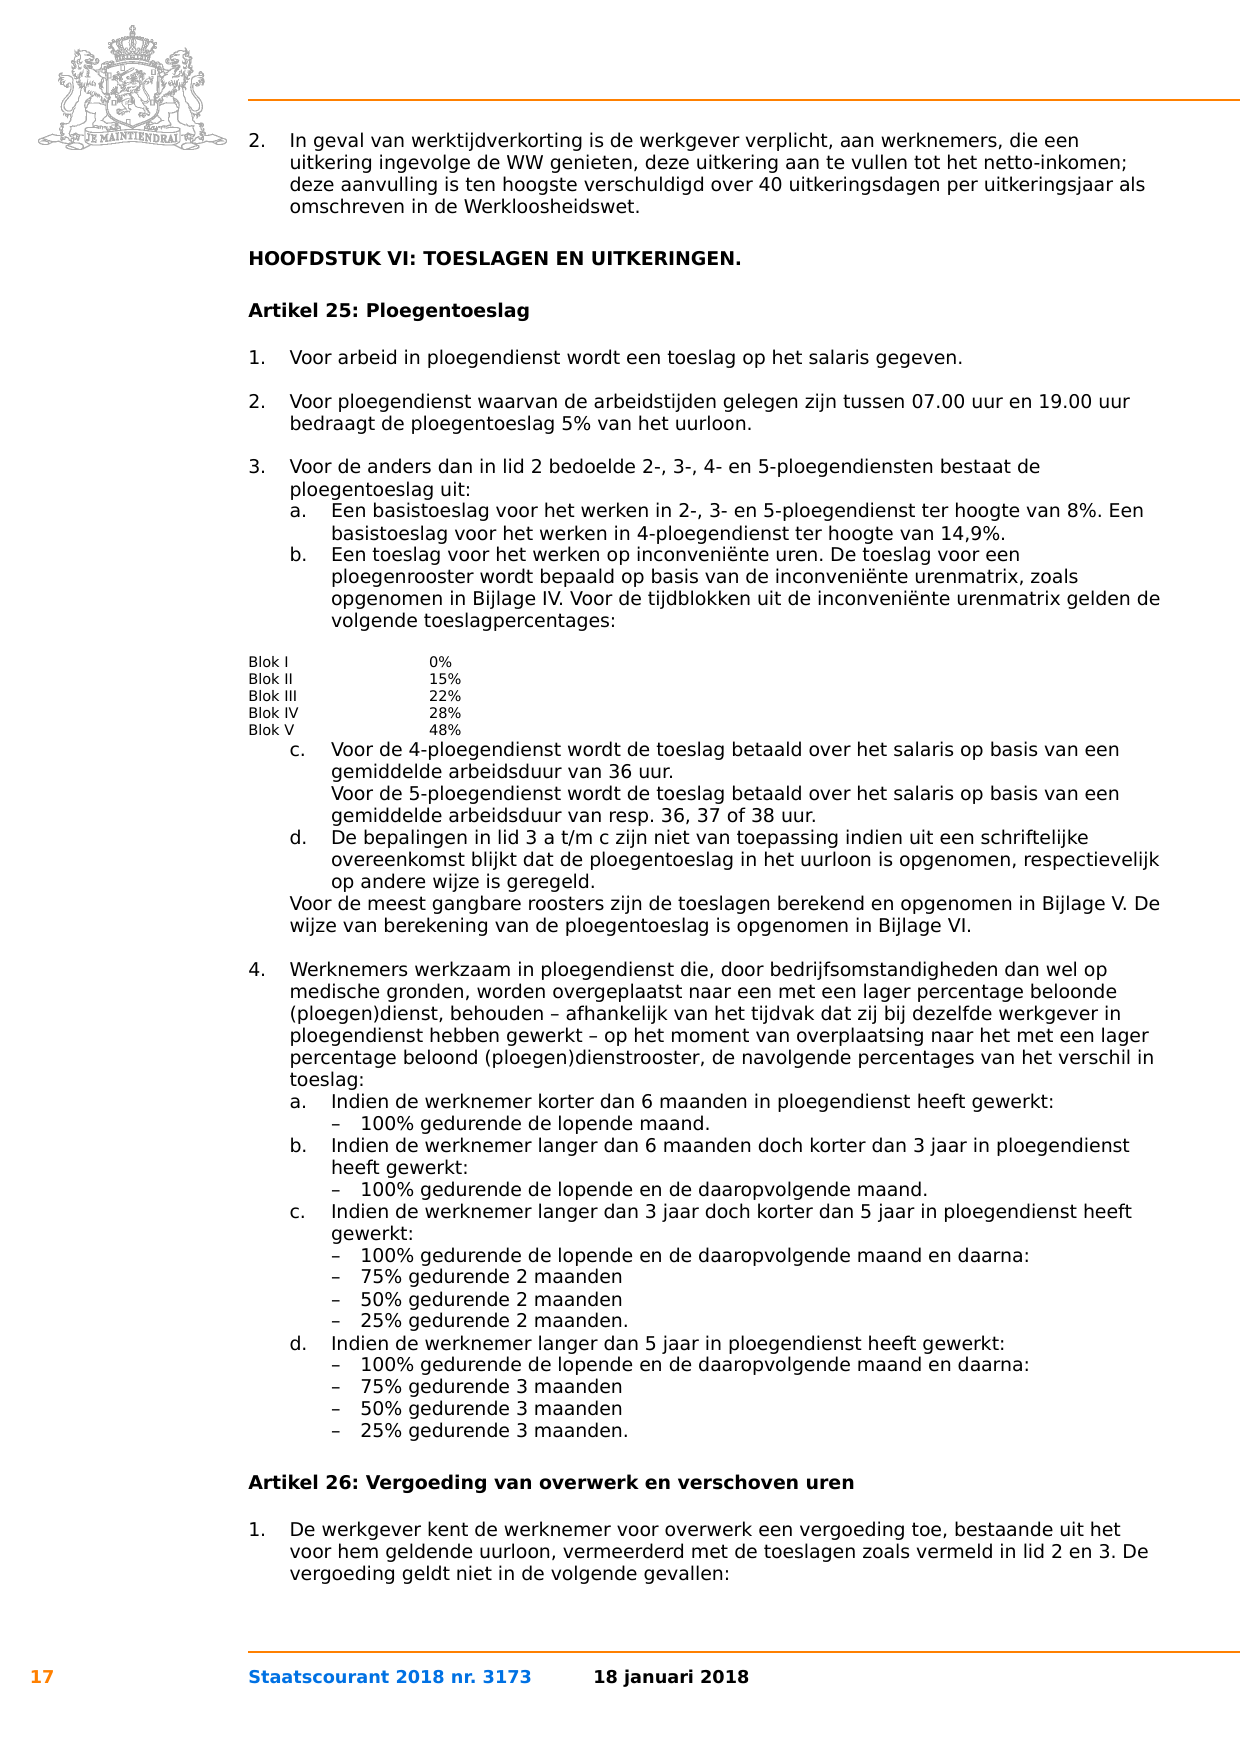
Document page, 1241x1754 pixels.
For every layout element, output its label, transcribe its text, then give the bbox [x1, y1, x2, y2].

text – 100% gedurende de lopende en de daaropvolgende maand. [331, 1178, 1163, 1201]
text 2. Voor ploegendienst waarvan de arbeidstijden gelegen zijn tussen 07.00 uur en 19.00 uur bedraagt de ploegentoeslag 5% van het uurloon. [248, 391, 1163, 434]
text c. Indien de werknemer langer dan 3 jaar doch korter dan 5 jaar in ploegendienst heeft gewerkt: [289, 1201, 1163, 1244]
table_cell Blok II [248, 671, 423, 688]
subtitle HOOFDSTUK VI: TOESLAGEN EN UITKERINGEN. [248, 248, 1163, 270]
table_header Blok I [248, 654, 423, 671]
table_cell 15% [423, 671, 1163, 688]
text – 100% gedurende de lopende en de daaropvolgende maand en daarna: [331, 1244, 1163, 1266]
text a. Een basistoeslag voor het werken in 2-, 3- en 5-ploegendienst ter hoogte van 8%. Een basistoeslag voor het werken in 4-ploegendienst ter hoogte van 14,9%. [289, 500, 1163, 544]
text d. Indien de werknemer langer dan 5 jaar in ploegendienst heeft gewerkt: [289, 1332, 1163, 1354]
table_cell 22% [423, 688, 1163, 705]
text – 100% gedurende de lopende maand. [331, 1113, 1163, 1134]
table_cell Blok III [248, 688, 423, 705]
text d. De bepalingen in lid 3 a t/m c zijn niet van toepassing indien uit een schriftelijke overeenkomst blijkt dat de ploegentoeslag in het uurloon is opgenomen, respectievelijk op andere wijze is geregeld. [289, 827, 1163, 893]
text 2. In geval van werktijdverkorting is de werkgever verplicht, aan werknemers, die een uitkering ingevolge de WW genieten, deze uitkering aan te vullen tot het netto-inkomen; deze aanvulling is ten hoogste verschuldigd over 40 uitkeringsdagen per uitkeringsjaar als omschreven in de Werkloosheidswet. [248, 130, 1163, 218]
table_cell Blok IV [248, 705, 423, 722]
text – 25% gedurende 3 maanden. [331, 1420, 1163, 1442]
table_cell Blok V [248, 722, 423, 739]
text – 100% gedurende de lopende en de daaropvolgende maand en daarna: [331, 1354, 1163, 1376]
text – 75% gedurende 2 maanden [331, 1266, 1163, 1288]
text 3. Voor de anders dan in lid 2 bedoelde 2-, 3-, 4- en 5-ploegendiensten bestaat de ploegentoeslag uit: [248, 456, 1163, 500]
table_cell 48% [423, 722, 1163, 739]
table_header 0% [423, 654, 1163, 671]
subtitle Artikel 25: Ploegentoeslag [248, 300, 1163, 322]
text Voor de meest gangbare roosters zijn de toeslagen berekend en opgenomen in Bijlage V. De wijze van berekening van de ploegentoeslag is opgenomen in Bijlage VI. [289, 893, 1163, 937]
text a. Indien de werknemer korter dan 6 maanden in ploegendienst heeft gewerkt: [289, 1091, 1163, 1113]
text b. Indien de werknemer langer dan 6 maanden doch korter dan 3 jaar in ploegendienst heeft gewerkt: [289, 1134, 1163, 1178]
subtitle Artikel 26: Vergoeding van overwerk en verschoven uren [248, 1472, 1163, 1494]
text – 25% gedurende 2 maanden. [331, 1310, 1163, 1332]
text c. Voor de 4-ploegendienst wordt de toeslag betaald over het salaris op basis van een gemiddelde arbeidsduur van 36 uur. [289, 739, 1163, 783]
text 4. Werknemers werkzaam in ploegendienst die, door bedrijfsomstandigheden dan wel op medische gronden, worden overgeplaatst naar een met een lager percentage beloonde (ploegen)dienst, behouden – afhankelijk van het tijdvak dat zij bij dezelfde werkgever in ploegendienst hebben gewerkt – op het moment van overplaatsing naar het met een lager percentage beloond (ploegen)dienstrooster, de navolgende percentages van het verschil in toeslag: [248, 959, 1163, 1091]
text – 50% gedurende 3 maanden [331, 1398, 1163, 1420]
text 1. De werkgever kent de werknemer voor overwerk een vergoeding toe, bestaande uit het voor hem geldende uurloon, vermeerderd met de toeslagen zoals vermeld in lid 2 en 3. De vergoeding geldt niet in de volgende gevallen: [248, 1519, 1163, 1585]
picture [38, 25, 227, 150]
text 1. Voor arbeid in ploegendienst wordt een toeslag op het salaris gegeven. [248, 347, 1163, 369]
text Voor de 5-ploegendienst wordt de toeslag betaald over het salaris op basis van een gemiddelde arbeidsduur van resp. 36, 37 of 38 uur. [331, 783, 1163, 827]
text – 50% gedurende 2 maanden [331, 1288, 1163, 1310]
text – 75% gedurende 3 maanden [331, 1376, 1163, 1398]
text b. Een toeslag voor het werken op inconveniënte uren. De toeslag voor een ploegenrooster wordt bepaald op basis van de inconveniënte urenmatrix, zoals opgenomen in Bijlage IV. Voor de tijdblokken uit de inconveniënte urenmatrix gelden de volgende toeslagpercentages: [289, 544, 1163, 632]
table_cell 28% [423, 705, 1163, 722]
